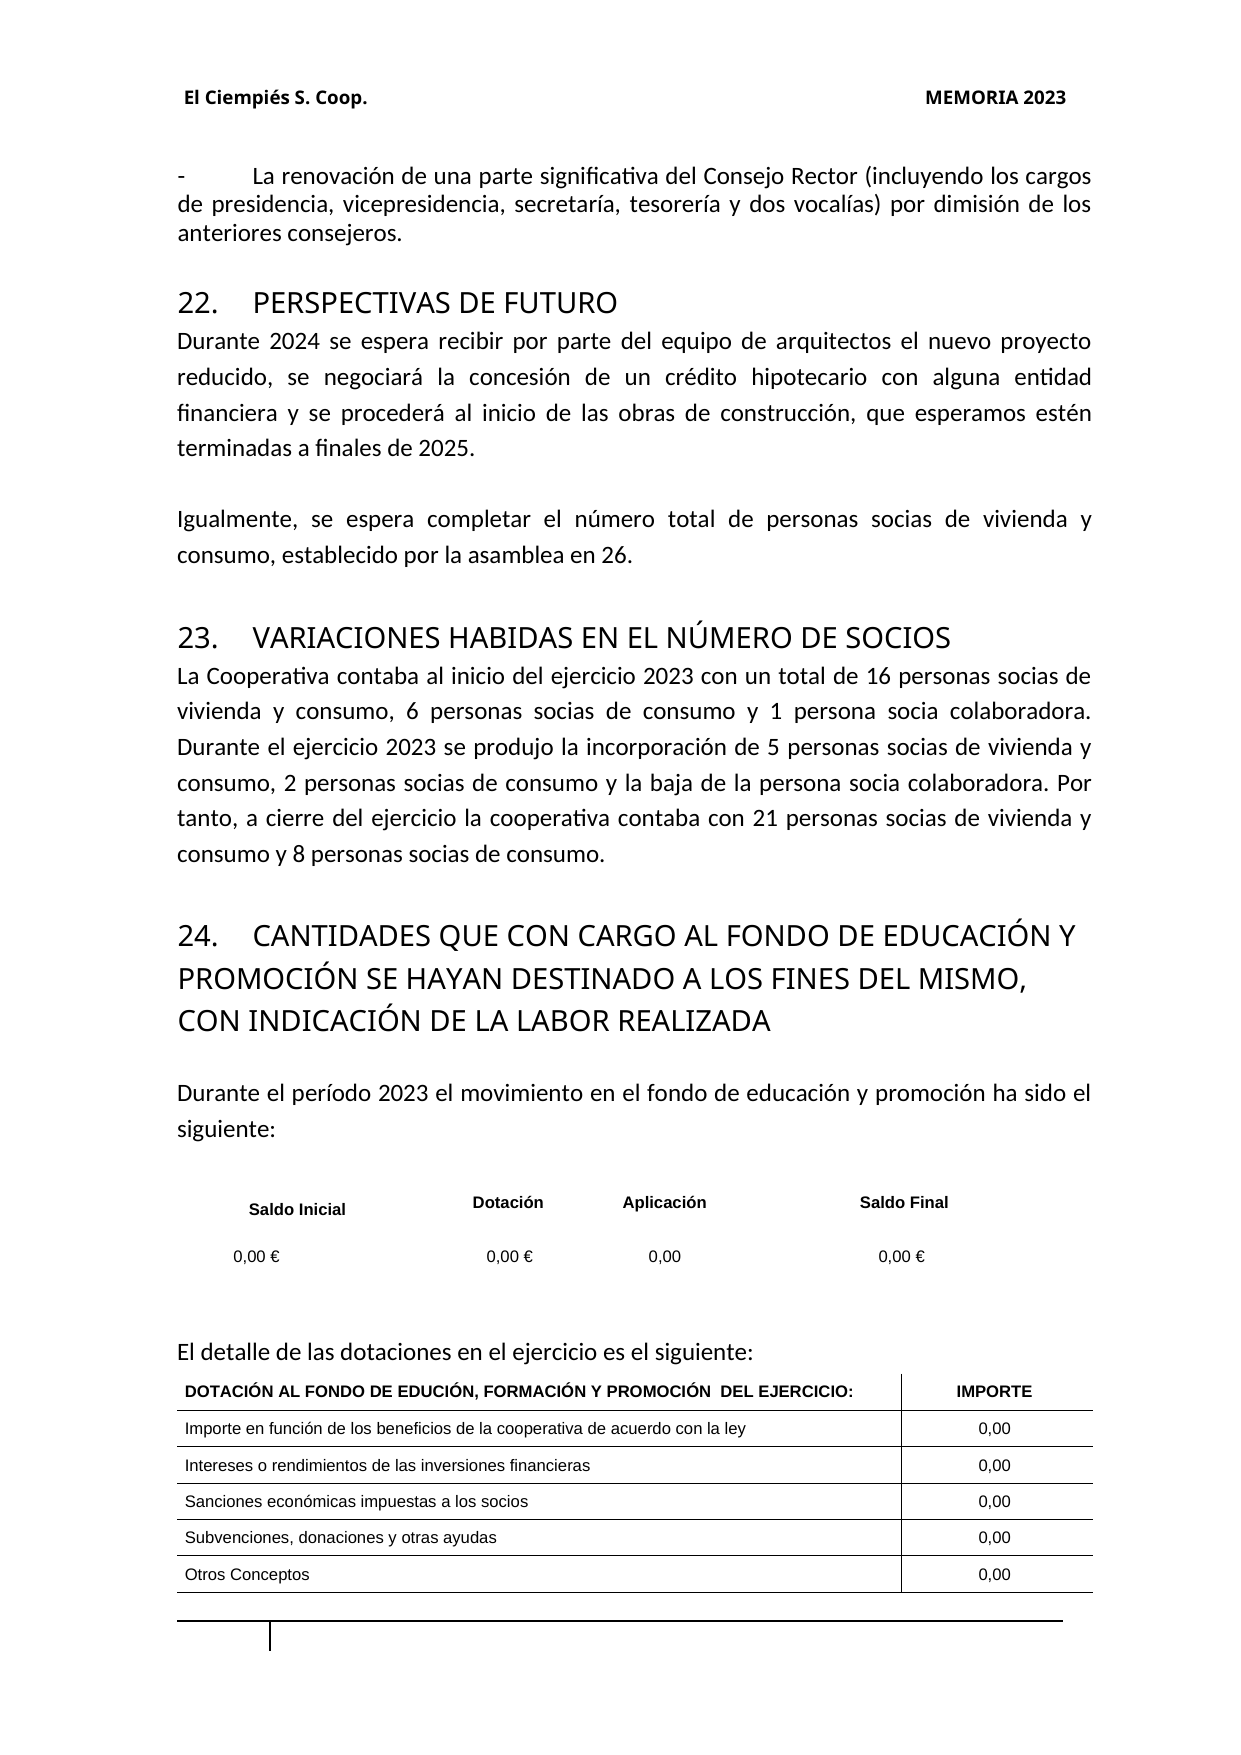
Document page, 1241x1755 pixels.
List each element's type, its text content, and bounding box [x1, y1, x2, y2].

table_cell Intereses o rendimientos de las inversiones financieras [177, 1447, 901, 1482]
table_cell 0,00 € [841, 1247, 993, 1268]
table_cell 0,00 € 0,00 [473, 1247, 841, 1268]
table_cell Importe en función de los beneficios de la cooperativa de acuerdo con la ley [177, 1411, 901, 1446]
table_cell Otros Conceptos [177, 1556, 901, 1592]
table_cell Subvenciones, donaciones y otras ayudas [177, 1520, 901, 1555]
table_header Saldo Inicial [177, 1193, 472, 1247]
list La renovación de una parte significativa del Consejo Rector (incluyendo los cargos de presidencia, vicepresidencia, secretaría, tesorería y dos vocalías) por dimisión de los anteriores consejeros. [177, 162, 1093, 248]
table_cell 0,00 [902, 1556, 1093, 1592]
text Igualmente, se espera completar el número total de personas socias de vivienda y consumo, establecido por la asamblea en 26. [177, 503, 1093, 570]
subtitle VARIACIONES HABIDAS EN EL NÚMERO DE SOCIOS [177, 617, 1095, 657]
text El detalle de las dotaciones en el ejercicio es el siguiente: [177, 1336, 1093, 1367]
table_cell 0,00 [902, 1520, 1093, 1555]
table_cell Sanciones económicas impuestas a los socios [177, 1484, 901, 1519]
text La Cooperativa contaba al inicio del ejercicio 2023 con un total de 16 personas socias de vivienda y consumo, 6 personas socias de consumo y 1 persona socia colaboradora. Durante el ejercicio 2023 se produjo la incorporación de 5 personas socias de vivienda y consumo, 2 personas socias de consumo y la baja de la persona socia colaboradora. Por tanto, a cierre del ejercicio la cooperativa contaba con 21 personas socias de vivienda y consumo y 8 personas socias de consumo. [177, 660, 1093, 868]
text Durante 2024 se espera recibir por parte del equipo de arquitectos el nuevo proyecto reducido, se negociará la concesión de un crédito hipotecario con alguna entidad financiera y se procederá al inicio de las obras de construcción, que esperamos estén terminadas a finales de 2025. [177, 326, 1093, 463]
table_header Dotación Aplicación [473, 1193, 841, 1247]
table_cell 0,00 [902, 1411, 1093, 1446]
text Durante el período 2023 el movimiento en el fondo de educación y promoción ha sido el siguiente: [177, 1077, 1093, 1143]
subtitle PERSPECTIVAS DE FUTURO [177, 283, 1095, 322]
table_header IMPORTE [902, 1374, 1093, 1409]
table_header DOTACIÓN AL FONDO DE EDUCIÓN, FORMACIÓN Y PROMOCIÓN DEL EJERCICIO: [177, 1374, 901, 1409]
table_cell 0,00 € [177, 1247, 472, 1268]
subtitle CANTIDADES QUE CON CARGO AL FONDO DE EDUCACIÓN Y PROMOCIÓN SE HAYAN DESTINADO A LOS FINES DEL MISMO, CON INDICACIÓN DE LA LABOR REALIZADA [177, 916, 1095, 1040]
table_cell 0,00 [902, 1484, 1093, 1519]
table_header Saldo Final [841, 1193, 993, 1247]
table_cell 0,00 [902, 1447, 1093, 1482]
